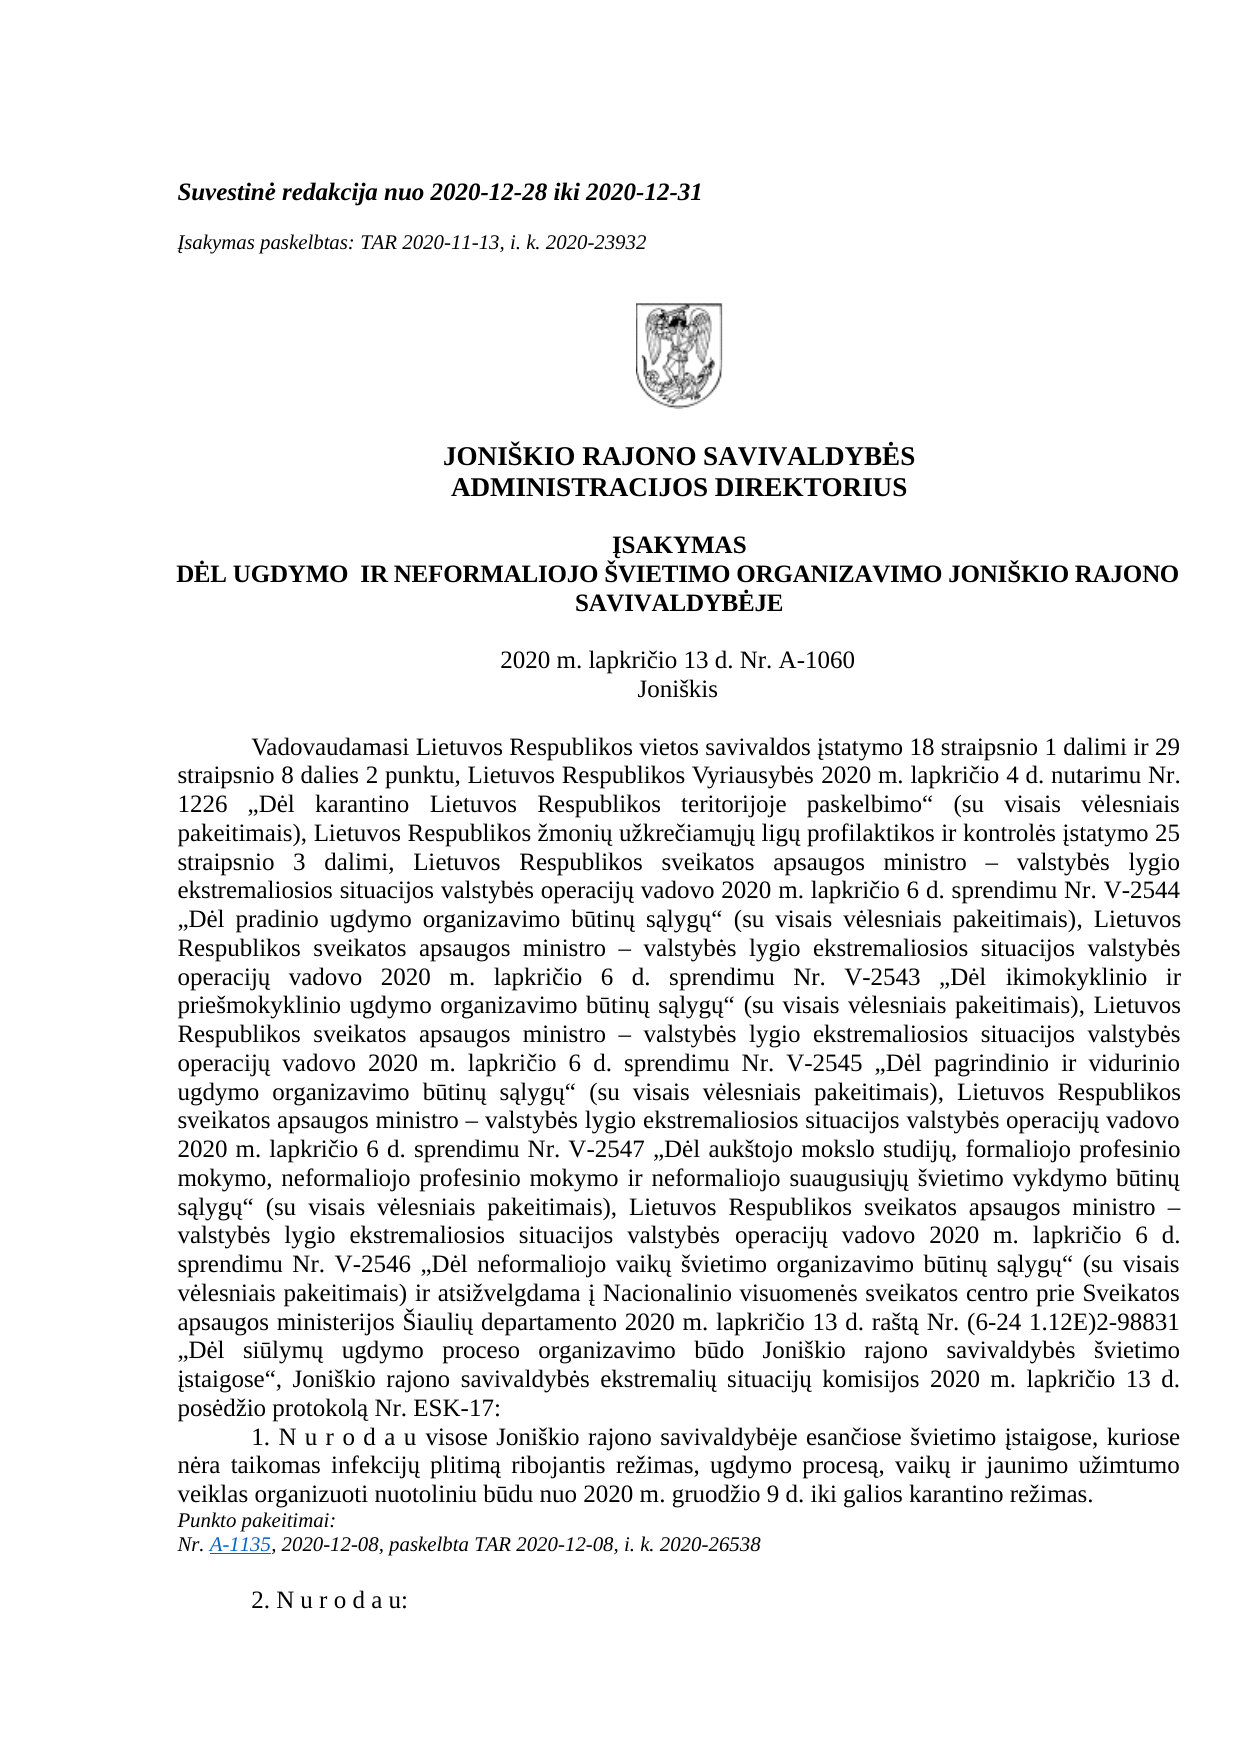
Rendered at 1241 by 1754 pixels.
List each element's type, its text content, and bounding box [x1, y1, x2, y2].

text Nr. A-1135, 2020-12-08, paskelbta TAR 2020-12-08, i. k. 2020-26538 [177, 1532, 1181, 1556]
text Įsakymas paskelbtas: TAR 2020-11-13, i. k. 2020-23932 [177, 230, 1181, 254]
text JONIŠKIO RAJONO SAVIVALDYBĖS [177, 439, 1181, 471]
text Suvestinė redakcija nuo 2020-12-28 iki 2020-12-31 [177, 177, 1181, 206]
text 2020 m. lapkričio 13 d. Nr. A-1060 [174, 646, 1181, 674]
text 2. N u r o d a u: [177, 1585, 1181, 1614]
text ADMINISTRACIJOS DIREKTORIUS [177, 471, 1181, 502]
text Vadovaudamasi Lietuvos Respublikos vietos savivaldos įstatymo 18 straipsnio 1 dalimi ir 29 straipsnio 8 dalies 2 punktu, Lietuvos Respublikos Vyriausybės 2020 m. lapkričio 4 d. nutarimu Nr. 1226 „Dėl karantino Lietuvos Respublikos teritorijoje paskelbimo“ (su visais vėlesniais pakeitimais), Lietuvos Respublikos žmonių užkrečiamųjų ligų profilaktikos ir kontrolės įstatymo 25 straipsnio 3 dalimi, Lietuvos Respublikos sveikatos apsaugos ministro – valstybės lygio ekstremaliosios situacijos valstybės operacijų vadovo 2020 m. lapkričio 6 d. sprendimu Nr. V-2544 „Dėl pradinio ugdymo organizavimo būtinų sąlygų“ (su visais vėlesniais pakeitimais), Lietuvos Respublikos sveikatos apsaugos ministro – valstybės lygio ekstremaliosios situacijos valstybės operacijų vadovo 2020 m. lapkričio 6 d. sprendimu Nr. V-2543 „Dėl ikimokyklinio ir priešmokyklinio ugdymo organizavimo būtinų sąlygų“ (su visais vėlesniais pakeitimais), Lietuvos Respublikos sveikatos apsaugos ministro – valstybės lygio ekstremaliosios situacijos valstybės operacijų vadovo 2020 m. lapkričio 6 d. sprendimu Nr. V-2545 „Dėl pagrindinio ir vidurinio ugdymo organizavimo būtinų sąlygų“ (su visais vėlesniais pakeitimais), Lietuvos Respublikos sveikatos apsaugos ministro – valstybės lygio ekstremaliosios situacijos valstybės operacijų vadovo 2020 m. lapkričio 6 d. sprendimu Nr. V-2547 „Dėl aukštojo mokslo studijų, formaliojo profesinio mokymo, neformaliojo profesinio mokymo ir neformaliojo suaugusiųjų švietimo vykdymo būtinų sąlygų“ (su visais vėlesniais pakeitimais), Lietuvos Respublikos sveikatos apsaugos ministro – valstybės lygio ekstremaliosios situacijos valstybės operacijų vadovo 2020 m. lapkričio 6 d. sprendimu Nr. V-2546 „Dėl neformaliojo vaikų švietimo organizavimo būtinų sąlygų“ (su visais vėlesniais pakeitimais) ir atsižvelgdama į Nacionalinio visuomenės sveikatos centro prie Sveikatos apsaugos ministerijos Šiaulių departamento 2020 m. lapkričio 13 d. raštą Nr. (6-24 1.12E)2-98831 „Dėl siūlymų ugdymo proceso organizavimo būdo Joniškio rajono savivaldybės švietimo įstaigose“, Joniškio rajono savivaldybės ekstremalių situacijų komisijos 2020 m. lapkričio 13 d. posėdžio protokolą Nr. ESK-17: [177, 732, 1181, 1422]
text Punkto pakeitimai: [177, 1508, 1181, 1532]
text 1. N u r o d a u visose Joniškio rajono savivaldybėje esančiose švietimo įstaigose, kuriose nėra taikomas infekcijų plitimą ribojantis režimas, ugdymo procesą, vaikų ir jaunimo užimtumo veiklas organizuoti nuotoliniu būdu nuo 2020 m. gruodžio 9 d. iki galios karantino režimas. [177, 1422, 1181, 1508]
text DĖL UGDYMO IR NEFORMALIOJO ŠVIETIMO ORGANIZAVIMO JONIŠKIO RAJONO SAVIVALDYBĖJE [174, 559, 1181, 617]
text ĮSAKYMAS [177, 531, 1181, 559]
text Joniškis [174, 674, 1181, 703]
